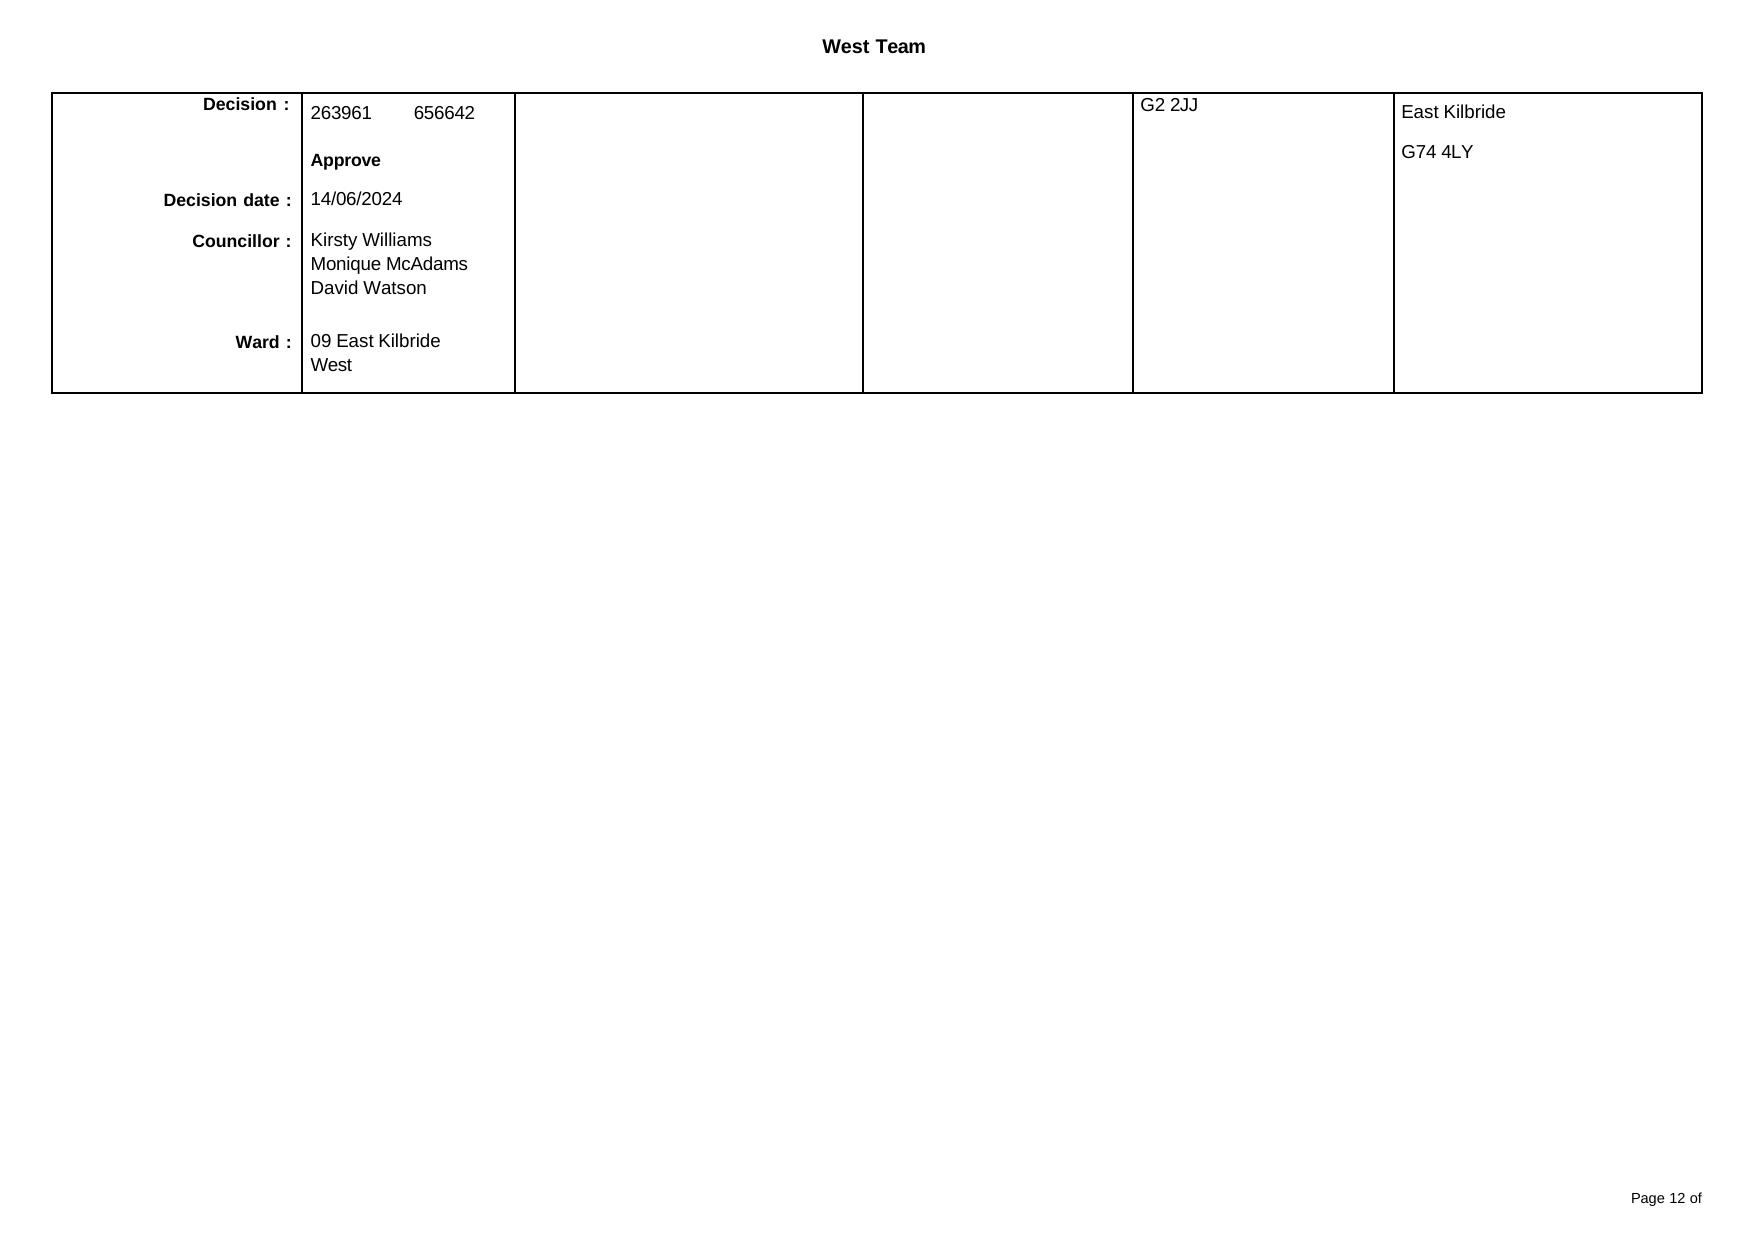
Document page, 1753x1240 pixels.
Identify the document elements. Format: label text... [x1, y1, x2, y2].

table_cell [516, 187, 862, 227]
table_cell Ward : [53, 318, 301, 392]
table_cell Councillor : [53, 227, 301, 318]
table_cell Kirsty Williams Monique McAdams David Watson [303, 227, 514, 318]
table_cell [1395, 318, 1701, 392]
table_cell [1395, 187, 1701, 227]
table_cell [1134, 187, 1393, 227]
table_cell G2 2JJ [1134, 94, 1393, 187]
table_cell 09 East Kilbride West [303, 318, 514, 392]
table_cell [864, 227, 1132, 318]
table_cell [864, 318, 1132, 392]
table_cell [516, 318, 862, 392]
table_cell [1395, 227, 1701, 318]
table_cell [1134, 318, 1393, 392]
table_cell [516, 94, 862, 187]
table_cell 263961 656642 Approve [303, 94, 514, 187]
table_cell [864, 187, 1132, 227]
table_cell Decision date : [53, 187, 301, 227]
table_cell [516, 227, 862, 318]
table_cell East Kilbride G74 4LY [1395, 94, 1701, 187]
table_cell Decision : [53, 94, 301, 187]
table_cell [864, 94, 1132, 187]
table_cell [1134, 227, 1393, 318]
table_cell 14/06/2024 [303, 187, 514, 227]
